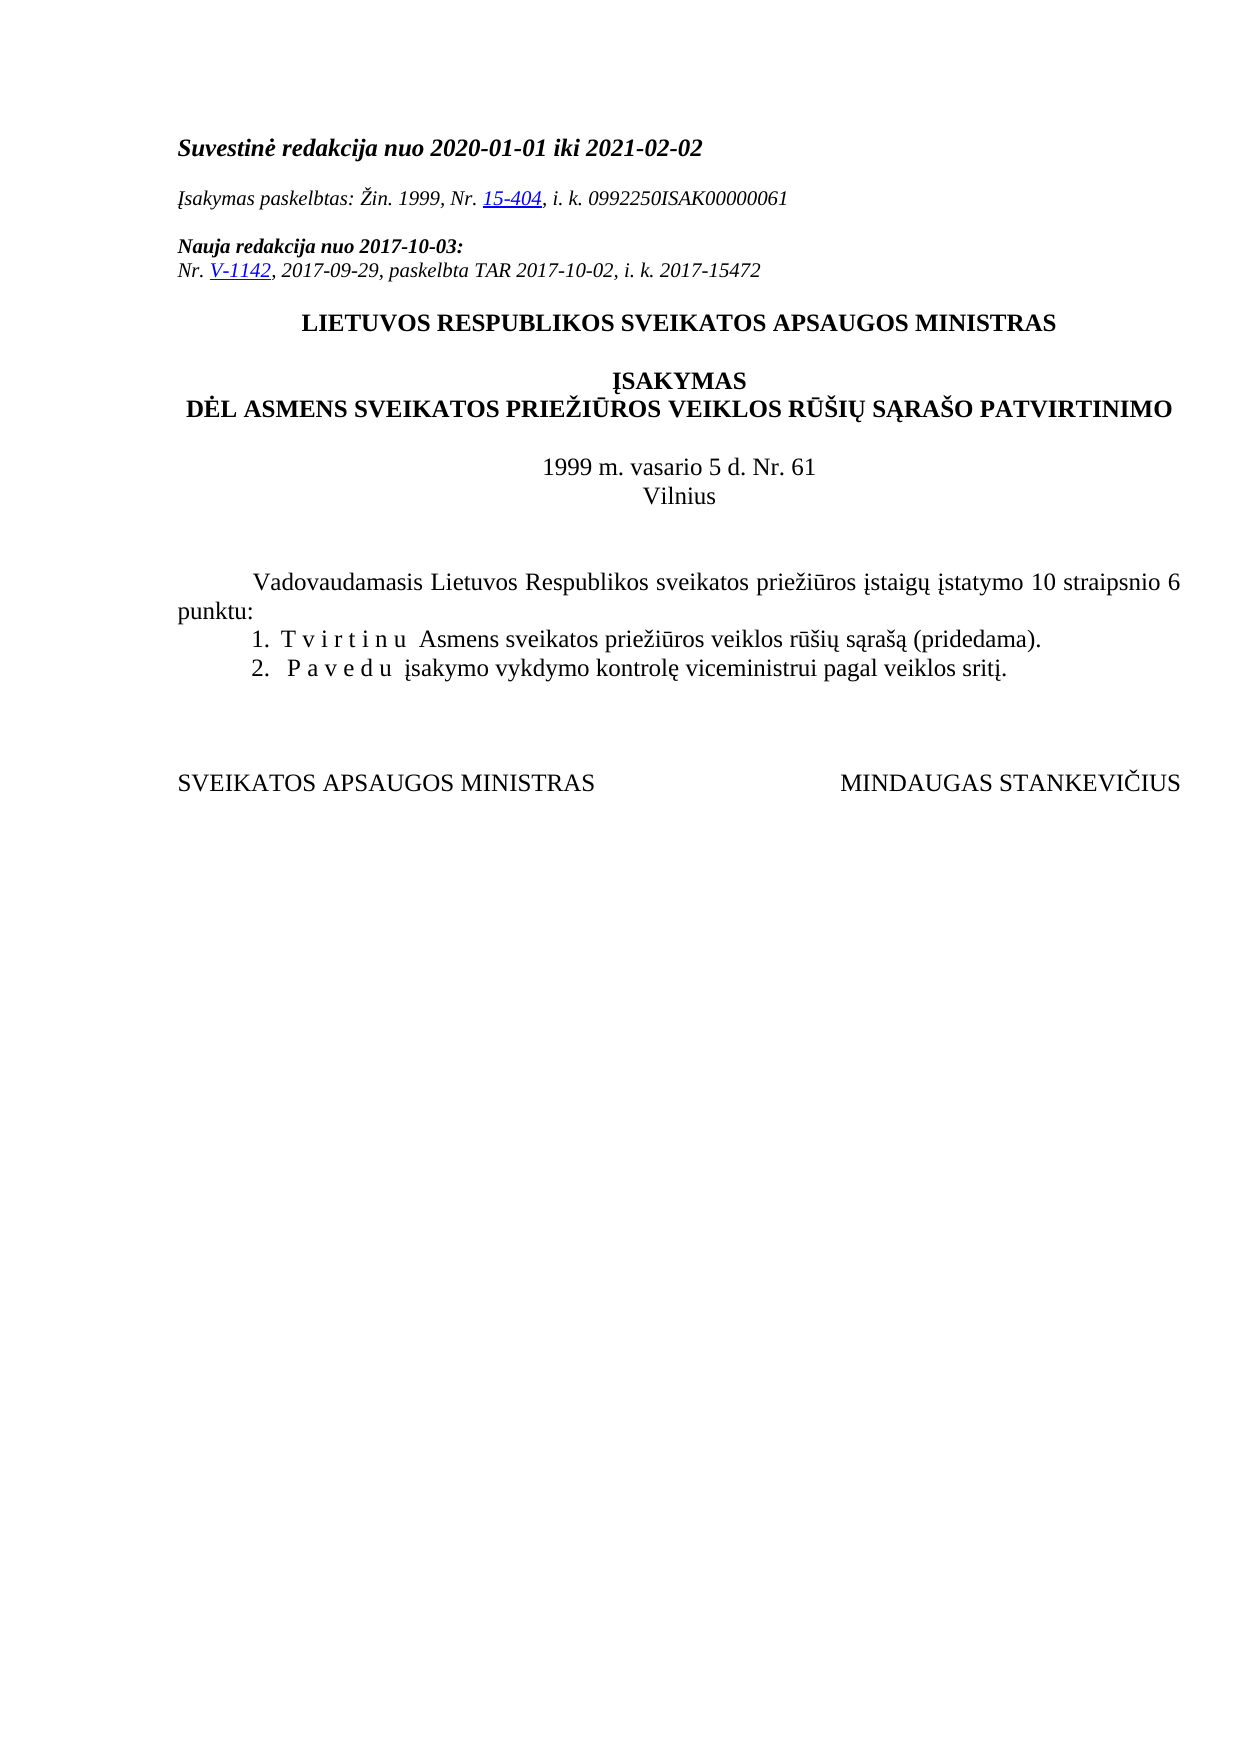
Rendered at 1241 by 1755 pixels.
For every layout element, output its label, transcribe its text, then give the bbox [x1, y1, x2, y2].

text Nr. V-1142, 2017-09-29, paskelbta TAR 2017-10-02, i. k. 2017-15472 [177, 258, 1181, 282]
text 2. P a v e d u įsakymo vykdymo kontrolę viceministrui pagal veiklos sritį. [251, 653, 1181, 682]
text Įsakymas paskelbtas: Žin. 1999, Nr. 15-404, i. k. 0992250ISAK00000061 [177, 186, 1181, 210]
text 1. T v i r t i n u Asmens sveikatos priežiūros veiklos rūšių sąrašą (pridedama). [251, 624, 1181, 653]
text DĖL ASMENS SVEIKATOS PRIEŽIŪROS VEIKLOS RŪŠIŲ SĄRAŠO PATVIRTINIMO [177, 394, 1181, 423]
text LIETUVOS RESPUBLIKOS SVEIKATOS APSAUGOS MINISTRAS [177, 308, 1181, 337]
text Vadovaudamasis Lietuvos Respublikos sveikatos priežiūros įstaigų įstatymo 10 straipsnio 6 punktu: [177, 567, 1181, 624]
text SVEIKATOS APSAUGOS MINISTRAS MINDAUGAS STANKEVIČIUS [177, 768, 1181, 797]
text Nauja redakcija nuo 2017-10-03: [177, 234, 1181, 258]
text Vilnius [177, 481, 1181, 509]
text Suvestinė redakcija nuo 2020-01-01 iki 2021-02-02 [177, 133, 1181, 162]
text ĮSAKYMAS [177, 366, 1181, 394]
text 1999 m. vasario 5 d. Nr. 61 [177, 452, 1181, 481]
